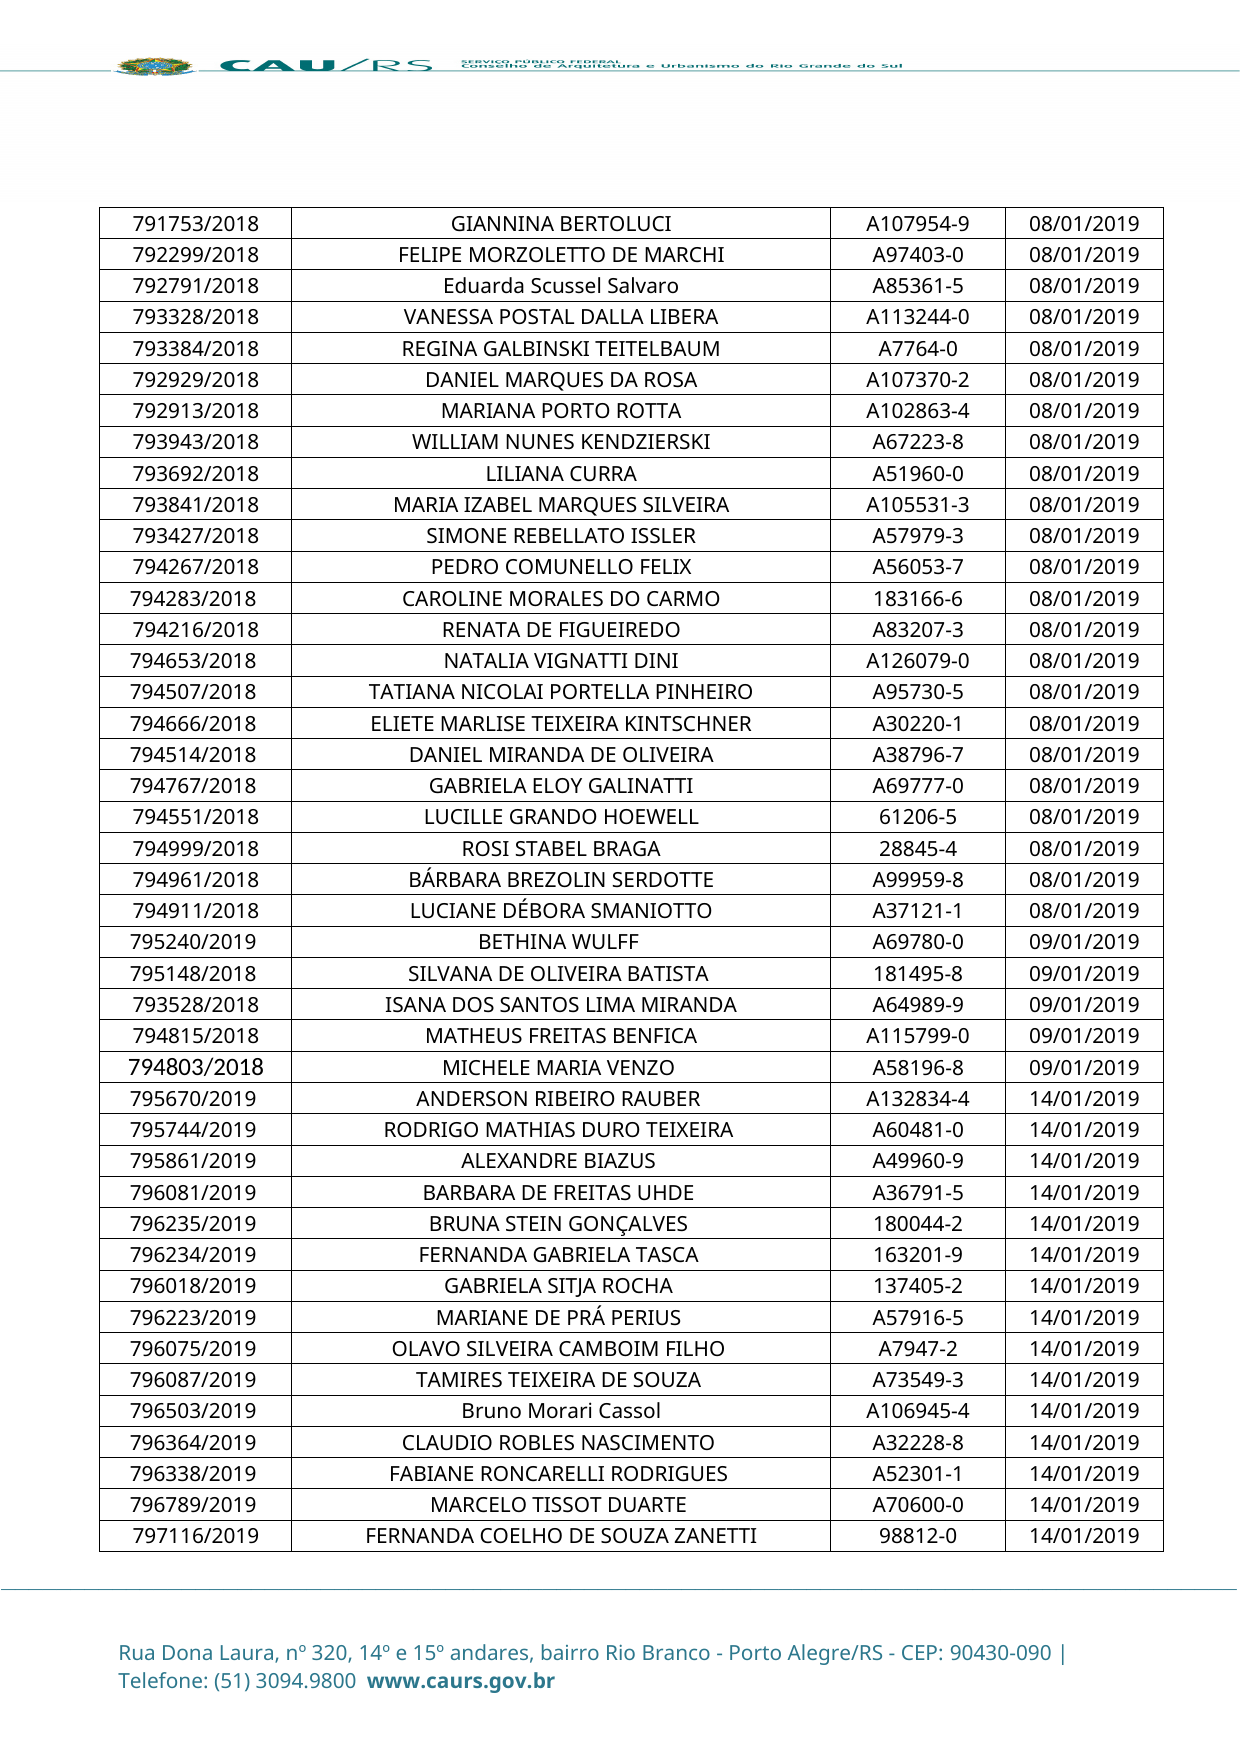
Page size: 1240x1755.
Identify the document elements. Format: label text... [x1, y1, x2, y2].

table_cell 183166-6 [831, 583, 1005, 613]
table_cell 796234/2019 [100, 1239, 291, 1269]
table_cell 792929/2018 [100, 364, 291, 394]
table_cell 794514/2018 [100, 739, 291, 769]
table_cell LUCIANE DÉBORA SMANIOTTO [292, 895, 830, 926]
table_cell 794666/2018 [100, 708, 291, 738]
table_cell 14/01/2019 [1006, 1302, 1163, 1332]
table_cell 794803/2018 [100, 1052, 291, 1082]
table_cell 794507/2018 [100, 677, 291, 707]
table_cell 08/01/2019 [1006, 770, 1163, 801]
table_cell 793841/2018 [100, 489, 291, 519]
table_cell 08/01/2019 [1006, 333, 1163, 363]
table_cell 08/01/2019 [1006, 270, 1163, 301]
table_cell 14/01/2019 [1006, 1333, 1163, 1363]
table_cell 796081/2019 [100, 1177, 291, 1207]
table_cell DANIEL MARQUES DA ROSA [292, 364, 830, 394]
table_cell 09/01/2019 [1006, 958, 1163, 988]
table_cell 793384/2018 [100, 333, 291, 363]
table_cell MICHELE MARIA VENZO [292, 1052, 830, 1082]
table_cell A64989-9 [831, 989, 1005, 1019]
table_cell ALEXANDRE BIAZUS [292, 1146, 830, 1176]
table_cell A37121-1 [831, 895, 1005, 926]
table_cell 09/01/2019 [1006, 1020, 1163, 1051]
table_cell 797116/2019 [100, 1521, 291, 1551]
table_cell 14/01/2019 [1006, 1208, 1163, 1238]
table_cell 796223/2019 [100, 1302, 291, 1332]
table_cell WILLIAM NUNES KENDZIERSKI [292, 427, 830, 457]
table_cell 08/01/2019 [1006, 552, 1163, 582]
table_cell 791753/2018 [100, 208, 291, 238]
table_cell 14/01/2019 [1006, 1177, 1163, 1207]
table_cell TATIANA NICOLAI PORTELLA PINHEIRO [292, 677, 830, 707]
table_cell A99959-8 [831, 864, 1005, 894]
table_cell 08/01/2019 [1006, 364, 1163, 394]
table_cell 14/01/2019 [1006, 1271, 1163, 1301]
table_cell 794267/2018 [100, 552, 291, 582]
table_cell NATALIA VIGNATTI DINI [292, 645, 830, 676]
table_cell 14/01/2019 [1006, 1396, 1163, 1426]
table_cell A107954-9 [831, 208, 1005, 238]
table_cell 180044-2 [831, 1208, 1005, 1238]
table_cell 794767/2018 [100, 770, 291, 801]
table_cell GABRIELA ELOY GALINATTI [292, 770, 830, 801]
table_cell A69777-0 [831, 770, 1005, 801]
table_cell BÁRBARA BREZOLIN SERDOTTE [292, 864, 830, 894]
table_cell A38796-7 [831, 739, 1005, 769]
table_cell 09/01/2019 [1006, 989, 1163, 1019]
table_cell A97403-0 [831, 239, 1005, 269]
table_cell A70600-0 [831, 1489, 1005, 1519]
table_cell A7947-2 [831, 1333, 1005, 1363]
table_cell 794999/2018 [100, 833, 291, 863]
table_cell 08/01/2019 [1006, 614, 1163, 644]
table_cell 794551/2018 [100, 802, 291, 832]
table_cell A60481-0 [831, 1114, 1005, 1144]
table_cell A69780-0 [831, 927, 1005, 957]
table_cell 795670/2019 [100, 1083, 291, 1113]
table_cell REGINA GALBINSKI TEITELBAUM [292, 333, 830, 363]
table_cell 793427/2018 [100, 520, 291, 551]
table_cell A115799-0 [831, 1020, 1005, 1051]
table_cell 09/01/2019 [1006, 927, 1163, 957]
table_cell A107370-2 [831, 364, 1005, 394]
table_cell 28845-4 [831, 833, 1005, 863]
table_cell A52301-1 [831, 1458, 1005, 1488]
table_cell 08/01/2019 [1006, 458, 1163, 488]
table_cell 14/01/2019 [1006, 1364, 1163, 1394]
table_cell 14/01/2019 [1006, 1114, 1163, 1144]
table_cell A85361-5 [831, 270, 1005, 301]
table_cell FELIPE MORZOLETTO DE MARCHI [292, 239, 830, 269]
table_cell A49960-9 [831, 1146, 1005, 1176]
table_cell MARIANE DE PRÁ PERIUS [292, 1302, 830, 1332]
table_cell 08/01/2019 [1006, 208, 1163, 238]
table_cell GABRIELA SITJA ROCHA [292, 1271, 830, 1301]
table_cell 794653/2018 [100, 645, 291, 676]
table_cell ISANA DOS SANTOS LIMA MIRANDA [292, 989, 830, 1019]
table_cell MARIA IZABEL MARQUES SILVEIRA [292, 489, 830, 519]
table_cell 137405-2 [831, 1271, 1005, 1301]
table_cell LUCILLE GRANDO HOEWELL [292, 802, 830, 832]
table_cell 793528/2018 [100, 989, 291, 1019]
table_cell A106945-4 [831, 1396, 1005, 1426]
table_cell BARBARA DE FREITAS UHDE [292, 1177, 830, 1207]
table_cell 08/01/2019 [1006, 802, 1163, 832]
table_cell SILVANA DE OLIVEIRA BATISTA [292, 958, 830, 988]
table_cell LILIANA CURRA [292, 458, 830, 488]
table_cell 14/01/2019 [1006, 1427, 1163, 1457]
table_cell 795744/2019 [100, 1114, 291, 1144]
table_cell A57979-3 [831, 520, 1005, 551]
table_cell A30220-1 [831, 708, 1005, 738]
table_cell Eduarda Scussel Salvaro [292, 270, 830, 301]
table_cell 08/01/2019 [1006, 239, 1163, 269]
table_cell 181495-8 [831, 958, 1005, 988]
table_cell 795861/2019 [100, 1146, 291, 1176]
table_cell A132834-4 [831, 1083, 1005, 1113]
table_cell A36791-5 [831, 1177, 1005, 1207]
table_cell PEDRO COMUNELLO FELIX [292, 552, 830, 582]
table_cell 794216/2018 [100, 614, 291, 644]
table_cell 61206-5 [831, 802, 1005, 832]
table_cell 792791/2018 [100, 270, 291, 301]
table_cell 08/01/2019 [1006, 302, 1163, 332]
table_cell A32228-8 [831, 1427, 1005, 1457]
table_cell 08/01/2019 [1006, 895, 1163, 926]
table_cell 796018/2019 [100, 1271, 291, 1301]
table_cell 08/01/2019 [1006, 395, 1163, 426]
table_cell 08/01/2019 [1006, 739, 1163, 769]
table_cell MARCELO TISSOT DUARTE [292, 1489, 830, 1519]
table_cell 796075/2019 [100, 1333, 291, 1363]
table_cell 795148/2018 [100, 958, 291, 988]
table_cell FERNANDA COELHO DE SOUZA ZANETTI [292, 1521, 830, 1551]
table_cell RODRIGO MATHIAS DURO TEIXEIRA [292, 1114, 830, 1144]
table_cell SIMONE REBELLATO ISSLER [292, 520, 830, 551]
table_cell 98812-0 [831, 1521, 1005, 1551]
table_cell 14/01/2019 [1006, 1521, 1163, 1551]
table_cell A102863-4 [831, 395, 1005, 426]
table_cell A126079-0 [831, 645, 1005, 676]
table_cell MARIANA PORTO ROTTA [292, 395, 830, 426]
table_cell 794911/2018 [100, 895, 291, 926]
table_cell DANIEL MIRANDA DE OLIVEIRA [292, 739, 830, 769]
table_cell A73549-3 [831, 1364, 1005, 1394]
table_cell 796087/2019 [100, 1364, 291, 1394]
table_cell 08/01/2019 [1006, 677, 1163, 707]
table_cell 796338/2019 [100, 1458, 291, 1488]
table_cell TAMIRES TEIXEIRA DE SOUZA [292, 1364, 830, 1394]
table_cell Bruno Morari Cassol [292, 1396, 830, 1426]
table_cell A57916-5 [831, 1302, 1005, 1332]
table_cell 08/01/2019 [1006, 427, 1163, 457]
table_cell A113244-0 [831, 302, 1005, 332]
table_cell 793692/2018 [100, 458, 291, 488]
table_cell A105531-3 [831, 489, 1005, 519]
table_cell BETHINA WULFF [292, 927, 830, 957]
table_cell VANESSA POSTAL DALLA LIBERA [292, 302, 830, 332]
table_cell 794815/2018 [100, 1020, 291, 1051]
table_cell 14/01/2019 [1006, 1146, 1163, 1176]
table_cell 794283/2018 [100, 583, 291, 613]
table_cell A95730-5 [831, 677, 1005, 707]
table_cell 14/01/2019 [1006, 1083, 1163, 1113]
table_cell 163201-9 [831, 1239, 1005, 1269]
table_cell A7764-0 [831, 333, 1005, 363]
table_cell OLAVO SILVEIRA CAMBOIM FILHO [292, 1333, 830, 1363]
table_cell CLAUDIO ROBLES NASCIMENTO [292, 1427, 830, 1457]
table_cell FABIANE RONCARELLI RODRIGUES [292, 1458, 830, 1488]
table_cell 08/01/2019 [1006, 645, 1163, 676]
table_cell FERNANDA GABRIELA TASCA [292, 1239, 830, 1269]
table_cell A51960-0 [831, 458, 1005, 488]
table_cell BRUNA STEIN GONÇALVES [292, 1208, 830, 1238]
table_cell 08/01/2019 [1006, 520, 1163, 551]
table_cell ELIETE MARLISE TEIXEIRA KINTSCHNER [292, 708, 830, 738]
table_cell 08/01/2019 [1006, 708, 1163, 738]
table_cell A67223-8 [831, 427, 1005, 457]
table_cell 08/01/2019 [1006, 583, 1163, 613]
table_cell A56053-7 [831, 552, 1005, 582]
table_cell 793943/2018 [100, 427, 291, 457]
table_cell 796235/2019 [100, 1208, 291, 1238]
table_cell 14/01/2019 [1006, 1458, 1163, 1488]
table_cell 08/01/2019 [1006, 864, 1163, 894]
table_cell 796789/2019 [100, 1489, 291, 1519]
table_cell 08/01/2019 [1006, 833, 1163, 863]
table_cell ROSI STABEL BRAGA [292, 833, 830, 863]
table_cell 09/01/2019 [1006, 1052, 1163, 1082]
table_cell 08/01/2019 [1006, 489, 1163, 519]
table_cell A58196-8 [831, 1052, 1005, 1082]
table_cell GIANNINA BERTOLUCI [292, 208, 830, 238]
table_cell 796503/2019 [100, 1396, 291, 1426]
table_cell RENATA DE FIGUEIREDO [292, 614, 830, 644]
table_cell ANDERSON RIBEIRO RAUBER [292, 1083, 830, 1113]
table_cell 794961/2018 [100, 864, 291, 894]
table_cell 792299/2018 [100, 239, 291, 269]
table_cell 792913/2018 [100, 395, 291, 426]
table_cell 14/01/2019 [1006, 1489, 1163, 1519]
table_cell 793328/2018 [100, 302, 291, 332]
table_cell A83207-3 [831, 614, 1005, 644]
table_cell MATHEUS FREITAS BENFICA [292, 1020, 830, 1051]
table_cell 14/01/2019 [1006, 1239, 1163, 1269]
table_cell 796364/2019 [100, 1427, 291, 1457]
table_cell CAROLINE MORALES DO CARMO [292, 583, 830, 613]
table_cell 795240/2019 [100, 927, 291, 957]
